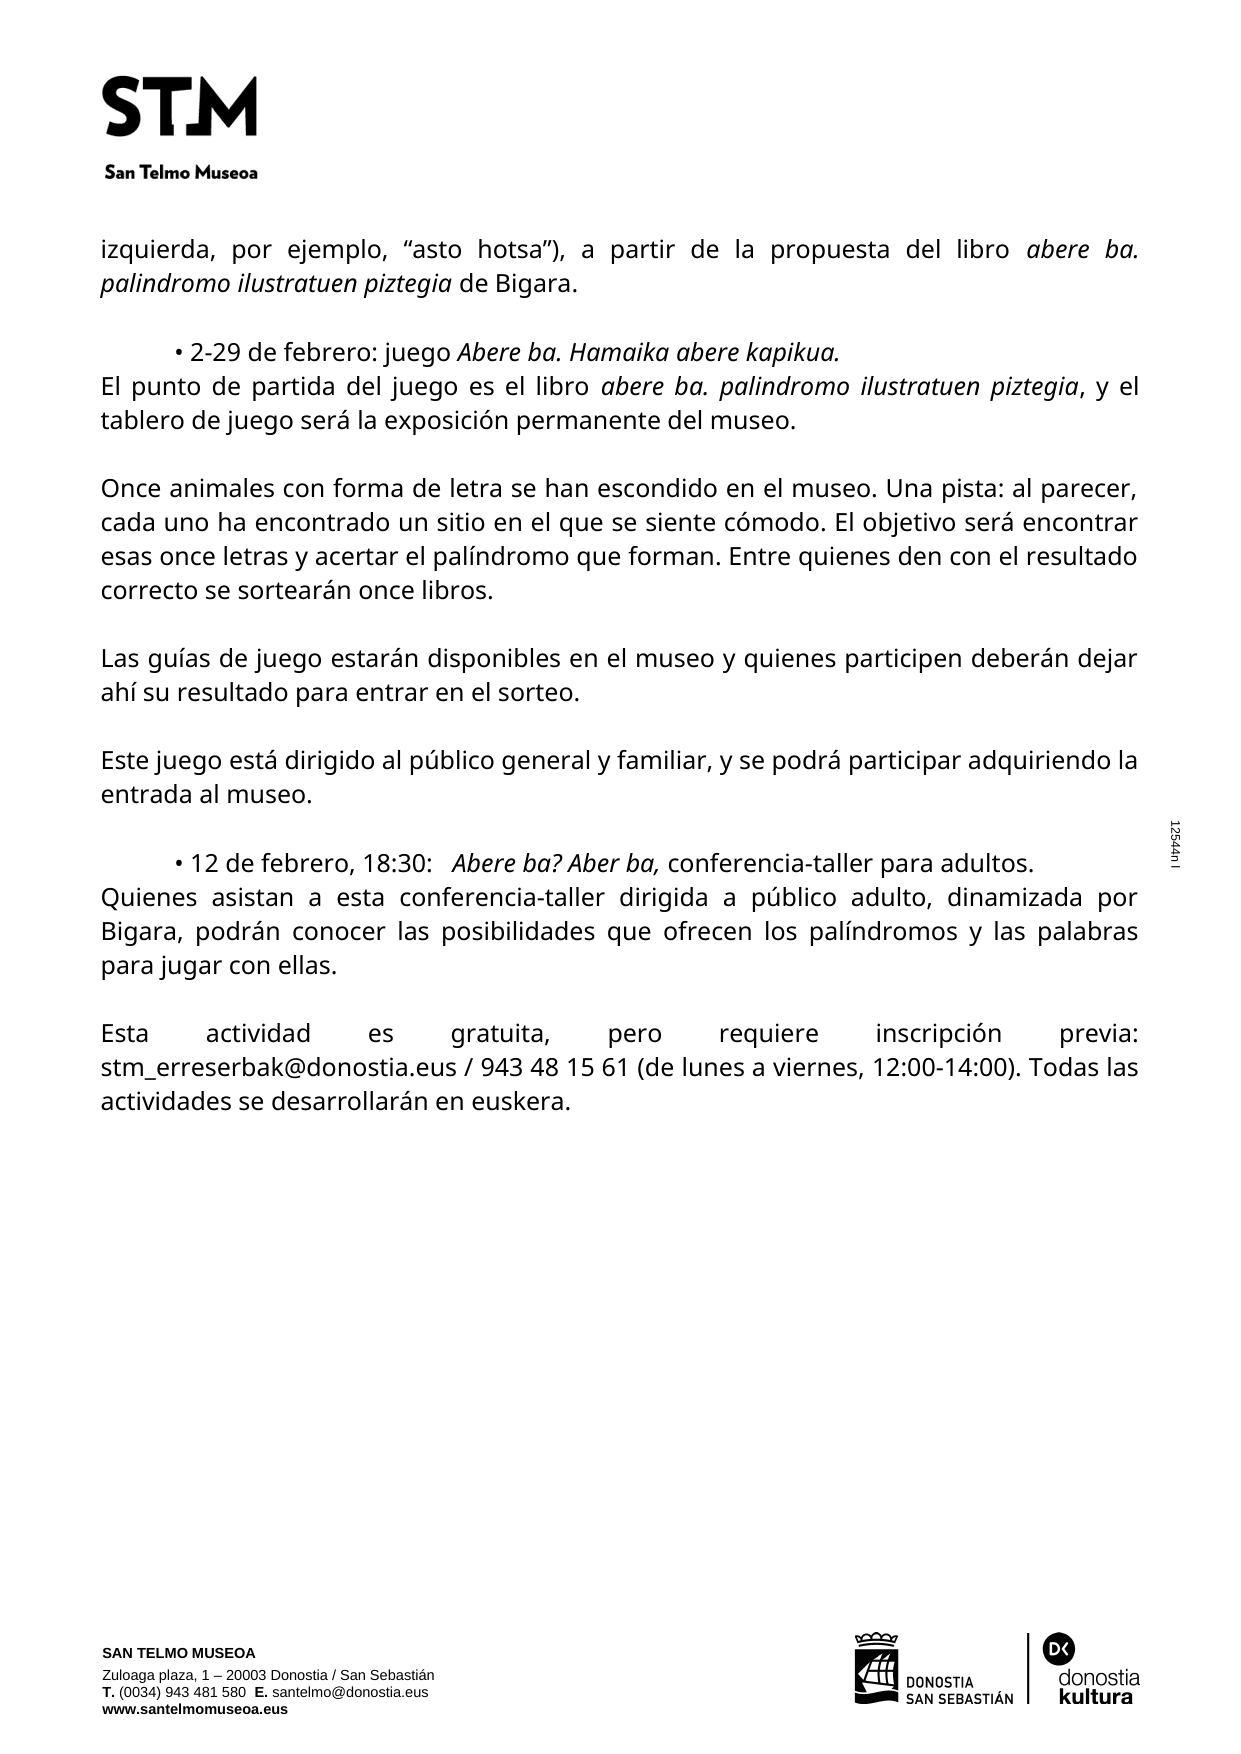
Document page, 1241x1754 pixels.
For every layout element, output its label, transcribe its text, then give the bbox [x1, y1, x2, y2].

text El punto de partida del juego es el libro abere ba. palindromo ilustratuen piztegia, y el tablero de juego será la exposición permanente del museo. [100, 368, 1140, 436]
picture [854, 1632, 1140, 1704]
text izquierda, por ejemplo, “asto hotsa”), a partir de la propuesta del libro abere ba. palindromo ilustratuen piztegia de Bigara. [100, 232, 1140, 300]
text Quienes asistan a esta conferencia-taller dirigida a público adulto, dinamizada por Bigara, podrán conocer las posibilidades que ofrecen los palíndromos y las palabras para jugar con ellas. [100, 879, 1140, 981]
text • 2-29 de febrero: juego Abere ba. Hamaika abere kapikua. [100, 334, 1140, 368]
text Esta actividad es gratuita, pero requiere inscripción previa: stm_erreserbak@donostia.eus / 943 48 15 61 (de lunes a viernes, 12:00-14:00). Todas las actividades se desarrollarán en euskera. [100, 1016, 1140, 1118]
text • 12 de febrero, 18:30: Abere ba? Aber ba, conferencia-taller para adultos. [100, 845, 1140, 879]
text Este juego está dirigido al público general y familiar, y se podrá participar adquiriendo la entrada al museo. [100, 743, 1140, 811]
picture [101, 73, 261, 182]
text Once animales con forma de letra se han escondido en el museo. Una pista: al parecer, cada uno ha encontrado un sitio en el que se siente cómodo. El objetivo será encontrar esas once letras y acertar el palíndromo que forman. Entre quienes den con el resultado correcto se sortearán once libros. [100, 471, 1140, 607]
text Las guías de juego estarán disponibles en el museo y quienes participen deberán dejar ahí su resultado para entrar en el sorteo. [100, 641, 1140, 709]
